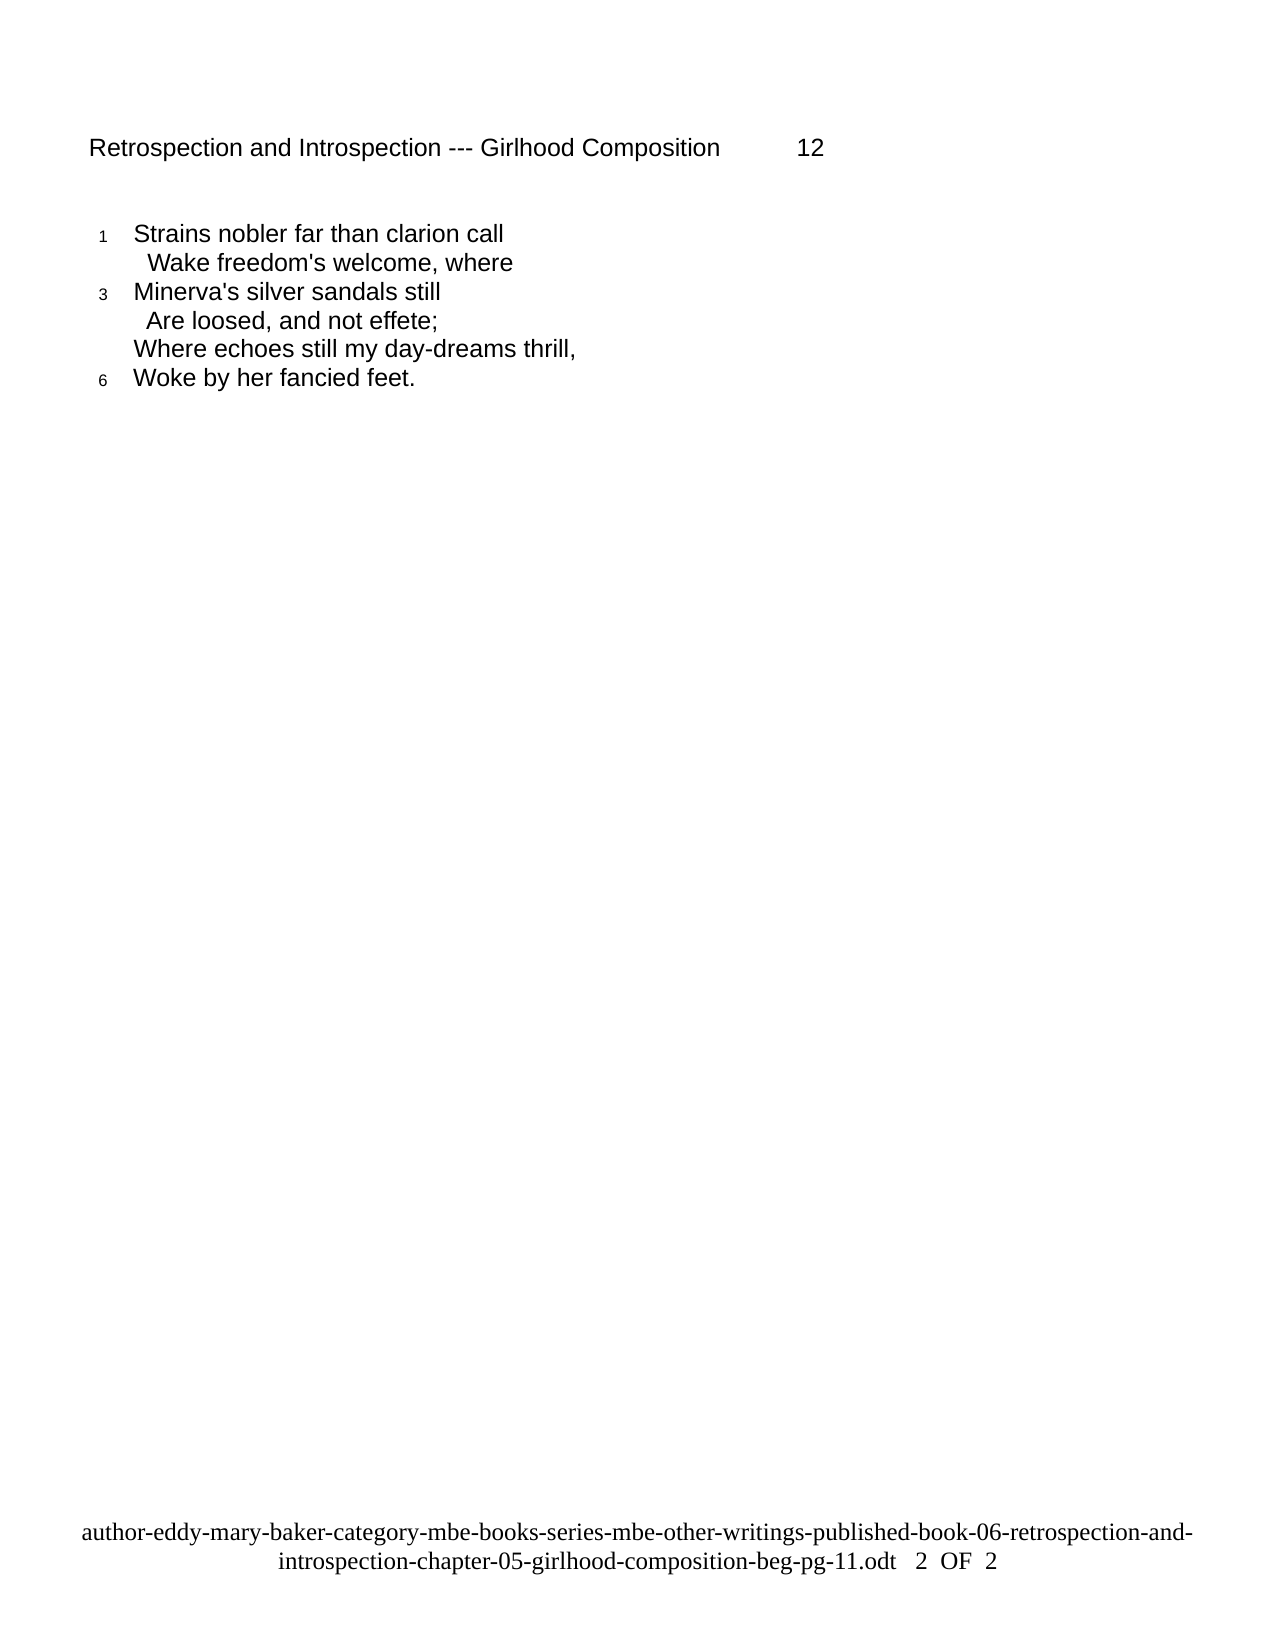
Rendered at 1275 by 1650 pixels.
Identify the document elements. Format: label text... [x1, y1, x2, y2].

text 3 Minerva's silver sandals still [94, 277, 1200, 306]
text Where echoes still my day-dreams thrill, [94, 334, 1200, 363]
text 6 Woke by her fancied feet. [75, 363, 1200, 392]
text Are loosed, and not effete; [94, 306, 1200, 334]
text Retrospection and Introspection --- Girlhood Composition 12 [75, 133, 1200, 162]
text 1 Strains nobler far than clarion call [94, 219, 1200, 248]
text Wake freedom's welcome, where [94, 248, 1200, 277]
